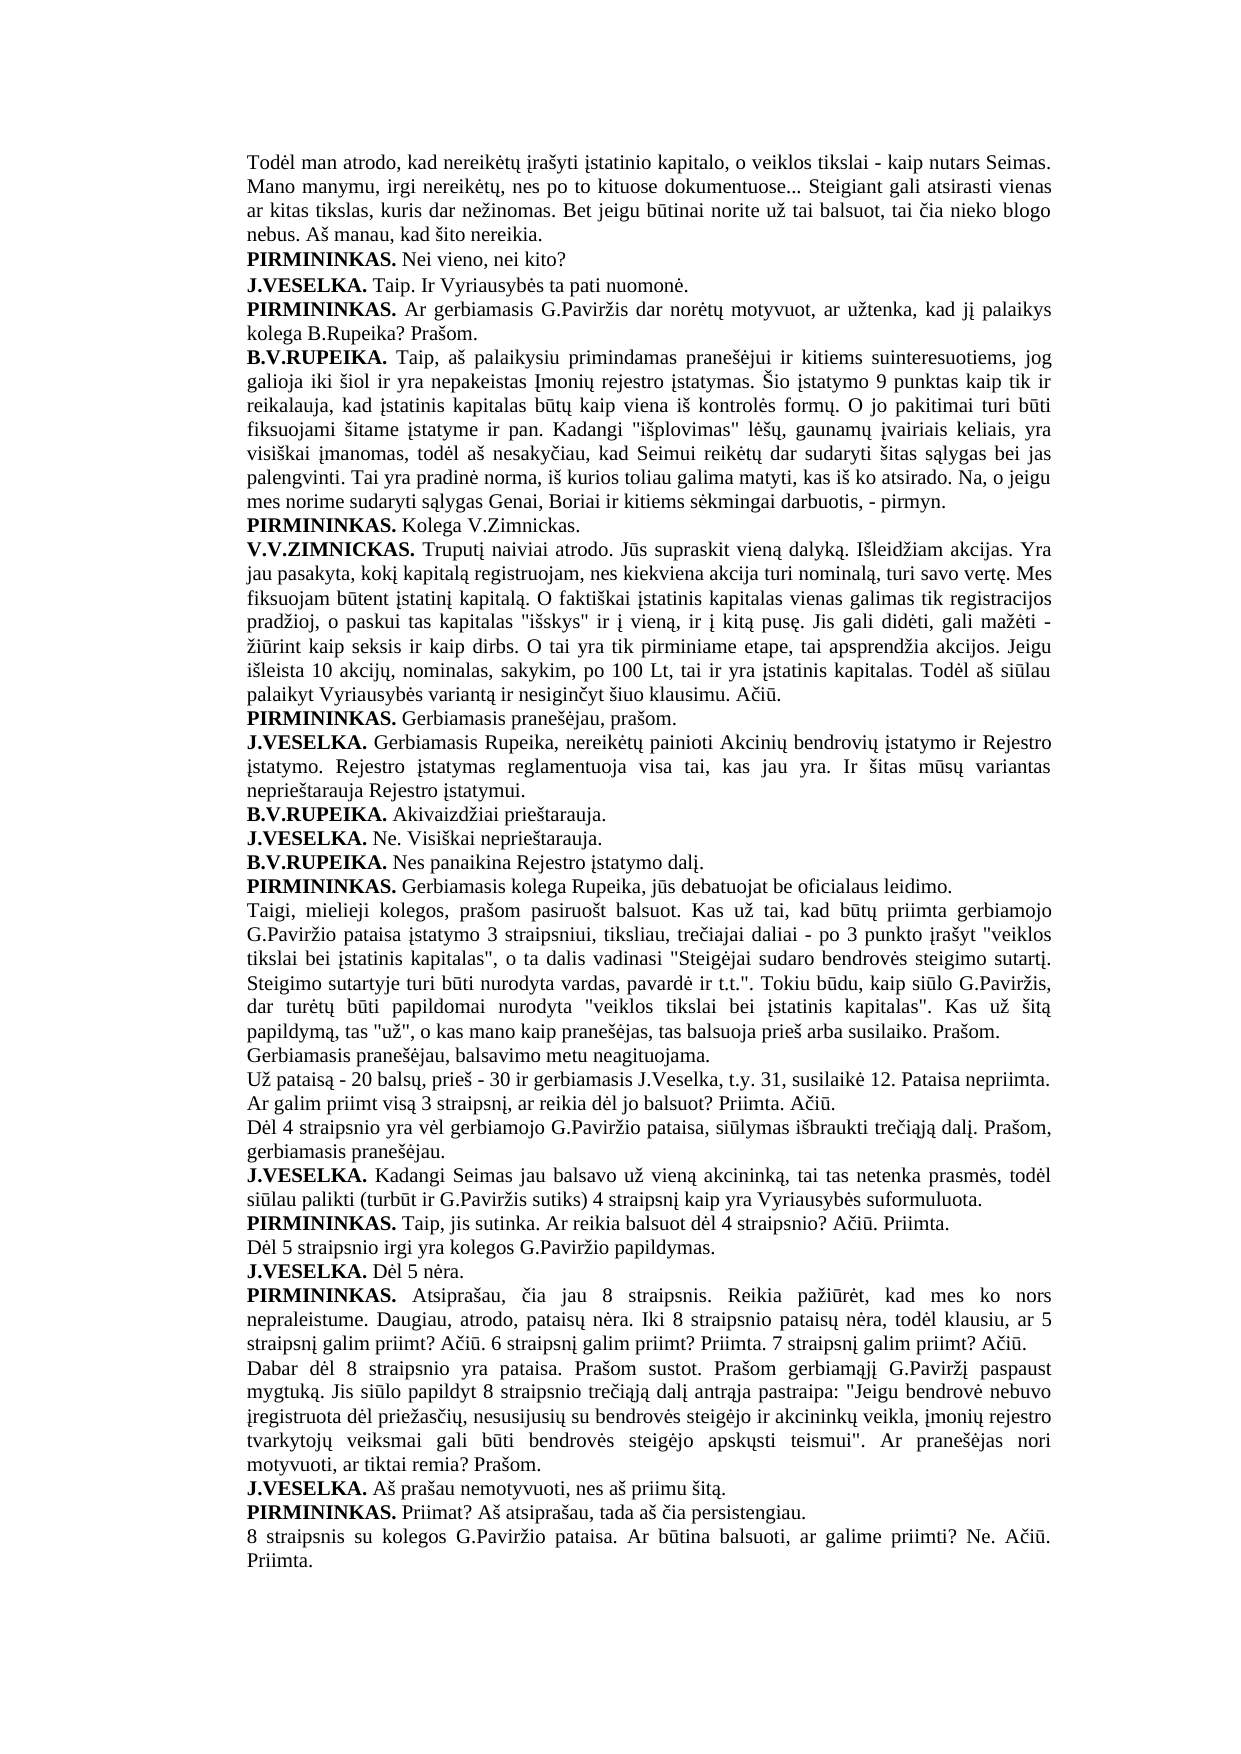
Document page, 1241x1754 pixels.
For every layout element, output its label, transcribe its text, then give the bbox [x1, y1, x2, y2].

text 8 straipsnis su kolegos G.Paviržio pataisa. Ar būtina balsuoti, ar galime priimti? Ne. Ačiū. Priimta. [247, 1524, 1053, 1572]
text Už pataisą - 20 balsų, prieš - 30 ir gerbiamasis J.Veselka, t.y. 31, susilaikė 12. Pataisa nepriimta. [247, 1067, 1053, 1091]
text V.V.ZIMNICKAS. Truputį naiviai atrodo. Jūs supraskit vieną dalyką. Išleidžiam akcijas. Yra jau pasakyta, kokį kapitalą registruojam, nes kiekviena akcija turi nominalą, turi savo vertę. Mes fiksuojam būtent įstatinį kapitalą. O faktiškai įstatinis kapitalas vienas galimas tik registracijos pradžioj, o paskui tas kapitalas "išskys" ir į vieną, ir į kitą pusę. Jis gali didėti, gali mažėti - žiūrint kaip seksis ir kaip dirbs. O tai yra tik pirminiame etape, tai apsprendžia akcijos. Jeigu išleista 10 akcijų, nominalas, sakykim, po 100 Lt, tai ir yra įstatinis kapitalas. Todėl aš siūlau palaikyt Vyriausybės variantą ir nesiginčyt šiuo klausimu. Ačiū. [247, 537, 1053, 706]
text PIRMININKAS. Atsiprašau, čia jau 8 straipsnis. Reikia pažiūrėt, kad mes ko nors nepraleistume. Daugiau, atrodo, pataisų nėra. Iki 8 straipsnio pataisų nėra, todėl klausiu, ar 5 straipsnį galim priimt? Ačiū. 6 straipsnį galim priimt? Priimta. 7 straipsnį galim priimt? Ačiū. [247, 1283, 1053, 1355]
text PIRMININKAS. Gerbiamasis kolega Rupeika, jūs debatuojat be oficialaus leidimo. [247, 874, 1053, 898]
text PIRMININKAS. Nei vieno, nei kito? [247, 246, 1053, 271]
text PIRMININKAS. Kolega V.Zimnickas. [247, 513, 1053, 537]
text J.VESELKA. Gerbiamasis Rupeika, nereikėtų painioti Akcinių bendrovių įstatymo ir Rejestro įstatymo. Rejestro įstatymas reglamentuoja visa tai, kas jau yra. Ir šitas mūsų variantas neprieštarauja Rejestro įstatymui. [247, 730, 1053, 802]
text PIRMININKAS. Taip, jis sutinka. Ar reikia balsuot dėl 4 straipsnio? Ačiū. Priimta. [247, 1211, 1053, 1235]
text Taigi, mielieji kolegos, prašom pasiruošt balsuot. Kas už tai, kad būtų priimta gerbiamojo G.Paviržio pataisa įstatymo 3 straipsniui, tiksliau, trečiajai daliai - po 3 punkto įrašyt "veiklos tikslai bei įstatinis kapitalas", o ta dalis vadinasi "Steigėjai sudaro bendrovės steigimo sutartį. Steigimo sutartyje turi būti nurodyta vardas, pavardė ir t.t.". Tokiu būdu, kaip siūlo G.Paviržis, dar turėtų būti papildomai nurodyta "veiklos tikslai bei įstatinis kapitalas". Kas už šitą papildymą, tas "už", o kas mano kaip pranešėjas, tas balsuoja prieš arba susilaiko. Prašom. [247, 898, 1053, 1043]
text Gerbiamasis pranešėjau, balsavimo metu neagituojama. [247, 1043, 1053, 1067]
text J.VESELKA. Dėl 5 nėra. [247, 1259, 1053, 1283]
text Dėl 5 straipsnio irgi yra kolegos G.Paviržio papildymas. [247, 1235, 1053, 1259]
text J.VESELKA. Aš prašau nemotyvuoti, nes aš priimu šitą. [247, 1476, 1053, 1500]
text J.VESELKA. Kadangi Seimas jau balsavo už vieną akcininką, tai tas netenka prasmės, todėl siūlau palikti (turbūt ir G.Paviržis sutiks) 4 straipsnį kaip yra Vyriausybės suformuluota. [247, 1163, 1053, 1211]
text B.V.RUPEIKA. Taip, aš palaikysiu primindamas pranešėjui ir kitiems suinteresuotiems, jog galioja iki šiol ir yra nepakeistas Įmonių rejestro įstatymas. Šio įstatymo 9 punktas kaip tik ir reikalauja, kad įstatinis kapitalas būtų kaip viena iš kontrolės formų. O jo pakitimai turi būti fiksuojami šitame įstatyme ir pan. Kadangi "išplovimas" lėšų, gaunamų įvairiais keliais, yra visiškai įmanomas, todėl aš nesakyčiau, kad Seimui reikėtų dar sudaryti šitas sąlygas bei jas palengvinti. Tai yra pradinė norma, iš kurios toliau galima matyti, kas iš ko atsirado. Na, o jeigu mes norime sudaryti sąlygas Genai, Boriai ir kitiems sėkmingai darbuotis, - pirmyn. [247, 345, 1053, 513]
text PIRMININKAS. Priimat? Aš atsiprašau, tada aš čia persistengiau. [247, 1500, 1053, 1524]
text PIRMININKAS. Gerbiamasis pranešėjau, prašom. [247, 706, 1053, 730]
text Dabar dėl 8 straipsnio yra pataisa. Prašom sustot. Prašom gerbiamąjį G.Paviržį paspaust mygtuką. Jis siūlo papildyt 8 straipsnio trečiąją dalį antrąja pastraipa: "Jeigu bendrovė nebuvo įregistruota dėl priežasčių, nesusijusių su bendrovės steigėjo ir akcininkų veikla, įmonių rejestro tvarkytojų veiksmai gali būti bendrovės steigėjo apskųsti teismui". Ar pranešėjas nori motyvuoti, ar tiktai remia? Prašom. [247, 1355, 1053, 1476]
text J.VESELKA. Taip. Ir Vyriausybės ta pati nuomonė. [247, 271, 1053, 297]
text Dėl 4 straipsnio yra vėl gerbiamojo G.Paviržio pataisa, siūlymas išbraukti trečiąją dalį. Prašom, gerbiamasis pranešėjau. [247, 1115, 1053, 1163]
text PIRMININKAS. Ar gerbiamasis G.Paviržis dar norėtų motyvuot, ar užtenka, kad jį palaikys kolega B.Rupeika? Prašom. [247, 297, 1053, 345]
text B.V.RUPEIKA. Nes panaikina Rejestro įstatymo dalį. [247, 850, 1053, 874]
text Ar galim priimt visą 3 straipsnį, ar reikia dėl jo balsuot? Priimta. Ačiū. [247, 1091, 1053, 1115]
text J.VESELKA. Ne. Visiškai neprieštarauja. [247, 826, 1053, 850]
text Todėl man atrodo, kad nereikėtų įrašyti įstatinio kapitalo, o veiklos tikslai - kaip nutars Seimas. Mano manymu, irgi nereikėtų, nes po to kituose dokumentuose... Steigiant gali atsirasti vienas ar kitas tikslas, kuris dar nežinomas. Bet jeigu būtinai norite už tai balsuot, tai čia nieko blogo nebus. Aš manau, kad šito nereikia. [247, 150, 1053, 246]
text B.V.RUPEIKA. Akivaizdžiai prieštarauja. [247, 802, 1053, 826]
